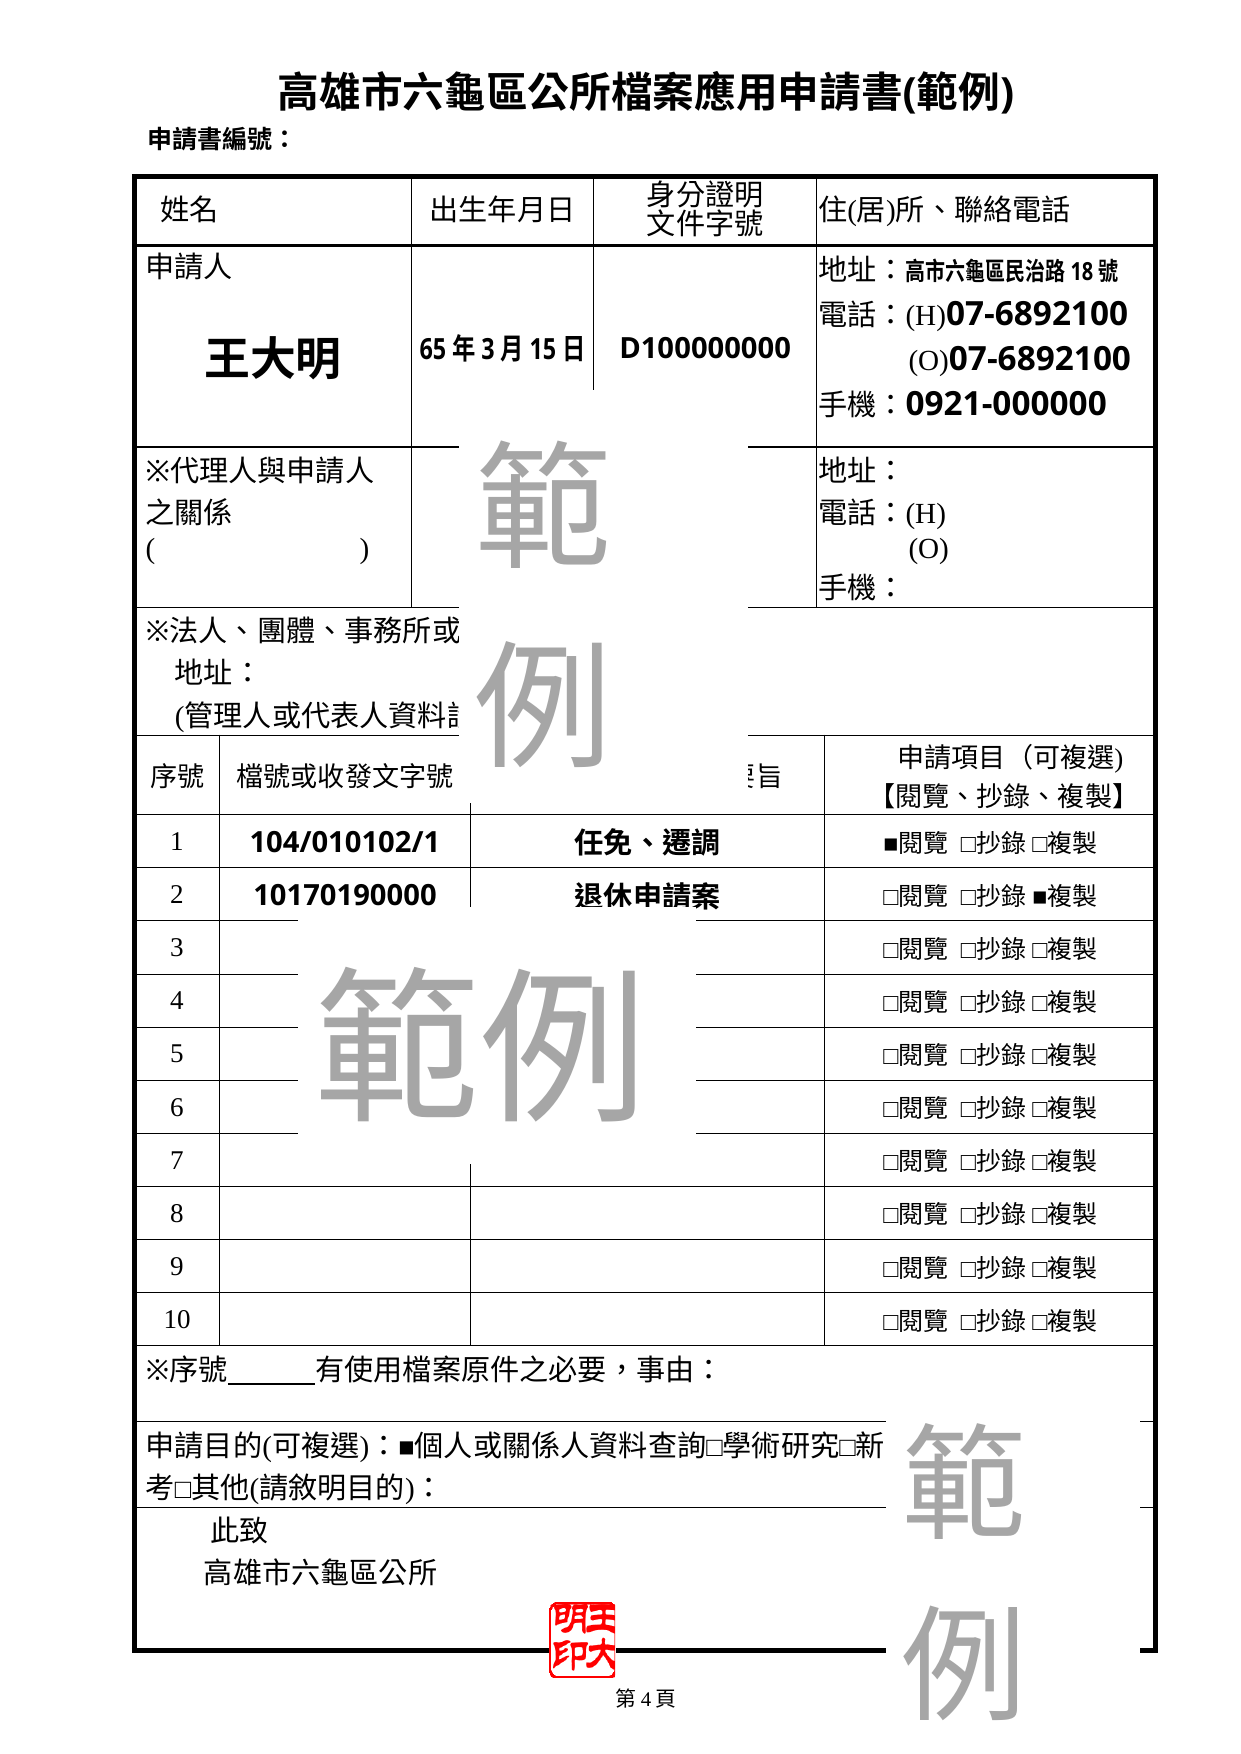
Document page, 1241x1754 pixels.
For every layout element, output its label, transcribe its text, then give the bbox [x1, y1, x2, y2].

table_cell ※法人、團體、事務所或營業所名稱： 地址： (管理人或代表人資料請填於上項申請人欄位) [748, 608, 1153, 734]
table_cell □閱覽 □抄錄 □複製 [825, 975, 1153, 1027]
table_cell 104/010102/1 [220, 815, 470, 867]
table_cell 3 [137, 921, 219, 973]
table_cell [696, 921, 824, 973]
table_cell 5 [137, 1028, 219, 1080]
table_cell 序號 [137, 736, 219, 814]
table_cell □閱覽 □抄錄 □複製 [825, 1134, 1153, 1186]
table_cell 任免、遷調 [471, 815, 824, 867]
table_cell 此致 高雄市六龜區公所 申請人簽章：王大明 ※代理人簽章： 申請日期： 108 年 1 月 23 日 [137, 1377, 1153, 1754]
table_cell 退休申請案 [471, 868, 824, 920]
table_header 姓名 [137, 179, 411, 244]
table_cell 2 [137, 868, 219, 920]
table_cell ■閱覽 □抄錄 □複製 [825, 815, 1153, 867]
table_cell 7 [137, 1134, 219, 1186]
table_cell □閱覽 □抄錄 □複製 [825, 1293, 1153, 1345]
table_cell [220, 1081, 298, 1133]
table_cell [220, 1028, 298, 1080]
table_cell [412, 448, 459, 607]
table_cell 8 [137, 1187, 219, 1239]
table_cell [220, 921, 298, 973]
table_cell [471, 1293, 824, 1345]
table_cell 10 [137, 1293, 219, 1345]
table_cell [748, 448, 816, 607]
table_cell □閱覽 □抄錄 □複製 [825, 1081, 1153, 1133]
table_cell 9 [137, 1240, 219, 1292]
table_cell 10170190000 [220, 868, 470, 920]
table_cell □閱覽 □抄錄 □複製 [825, 1240, 1153, 1292]
table_cell □閱覽 □抄錄 □複製 [825, 1028, 1153, 1080]
table_cell 申請人 王大明 [137, 247, 411, 446]
text 高雄市六龜區公所檔案應用申請書(範例) [148, 59, 1144, 119]
table_cell 地址： 電話：(H) (O) 手機： [817, 448, 1153, 607]
table_cell ※序號 有使用檔案原件之必要，事由： [137, 1346, 1153, 1421]
table_cell 申請目的(可複選)：■個人或關係人資料查詢□學術研究□新聞刊物報導□業務參考□其他(請敘明目的)： [1140, 1422, 1153, 1507]
table_cell [220, 1134, 470, 1186]
table_cell □閱覽 □抄錄 ■複製 [825, 868, 1153, 920]
table_cell 1 [137, 815, 219, 867]
table_cell [471, 1187, 824, 1239]
table_cell [696, 975, 824, 1027]
table_cell D100000000 [594, 247, 816, 446]
table_cell 65年3月15日 [412, 247, 593, 446]
table_header 身分證明 文件字號 [594, 179, 816, 244]
table_cell [696, 1081, 824, 1133]
table_cell ※代理人與申請人之關係 ( ) [137, 448, 411, 607]
text 申請書編號： [148, 119, 1144, 156]
table_cell [220, 1293, 470, 1345]
table_cell 地址：高市六龜區民治路18號 電話：(H)07-6892100 (O)07-6892100 手機：0921-000000 [817, 247, 1153, 446]
table_cell 申請人 王大明 [459, 390, 748, 803]
table_cell [220, 975, 298, 1027]
table_cell ※法人、團體、事務所或營業所名稱： 地址： (管理人或代表人資料請填於上項申請人欄位) [137, 608, 459, 734]
table_cell [220, 1240, 470, 1292]
table_cell [696, 1028, 824, 1080]
table_header 住(居)所、聯絡電話 [817, 179, 1153, 244]
table_cell □閱覽 □抄錄 □複製 [825, 1187, 1153, 1239]
table_cell 4 [137, 975, 219, 1027]
table_cell □閱覽 □抄錄 □複製 [825, 921, 1153, 973]
table_cell 6 [137, 1081, 219, 1133]
table_cell 申請項目（可複選) 【閱覽、抄錄、複製】 [825, 736, 1153, 814]
table_cell 檔案名稱或內容要旨 [471, 736, 824, 814]
picture [549, 1602, 616, 1678]
table_cell [471, 1240, 824, 1292]
table_header 出生年月日 [412, 179, 593, 244]
table_cell 申請人 王大明 [298, 907, 696, 1164]
table_cell 申請目的(可複選)：■個人或關係人資料查詢□學術研究□新聞刊物報導□業務參考□其他(請敘明目的)： [137, 1422, 886, 1507]
table_cell [220, 1187, 470, 1239]
table_cell 檔號或收發文字號 [220, 736, 470, 814]
table_cell [471, 1134, 824, 1186]
